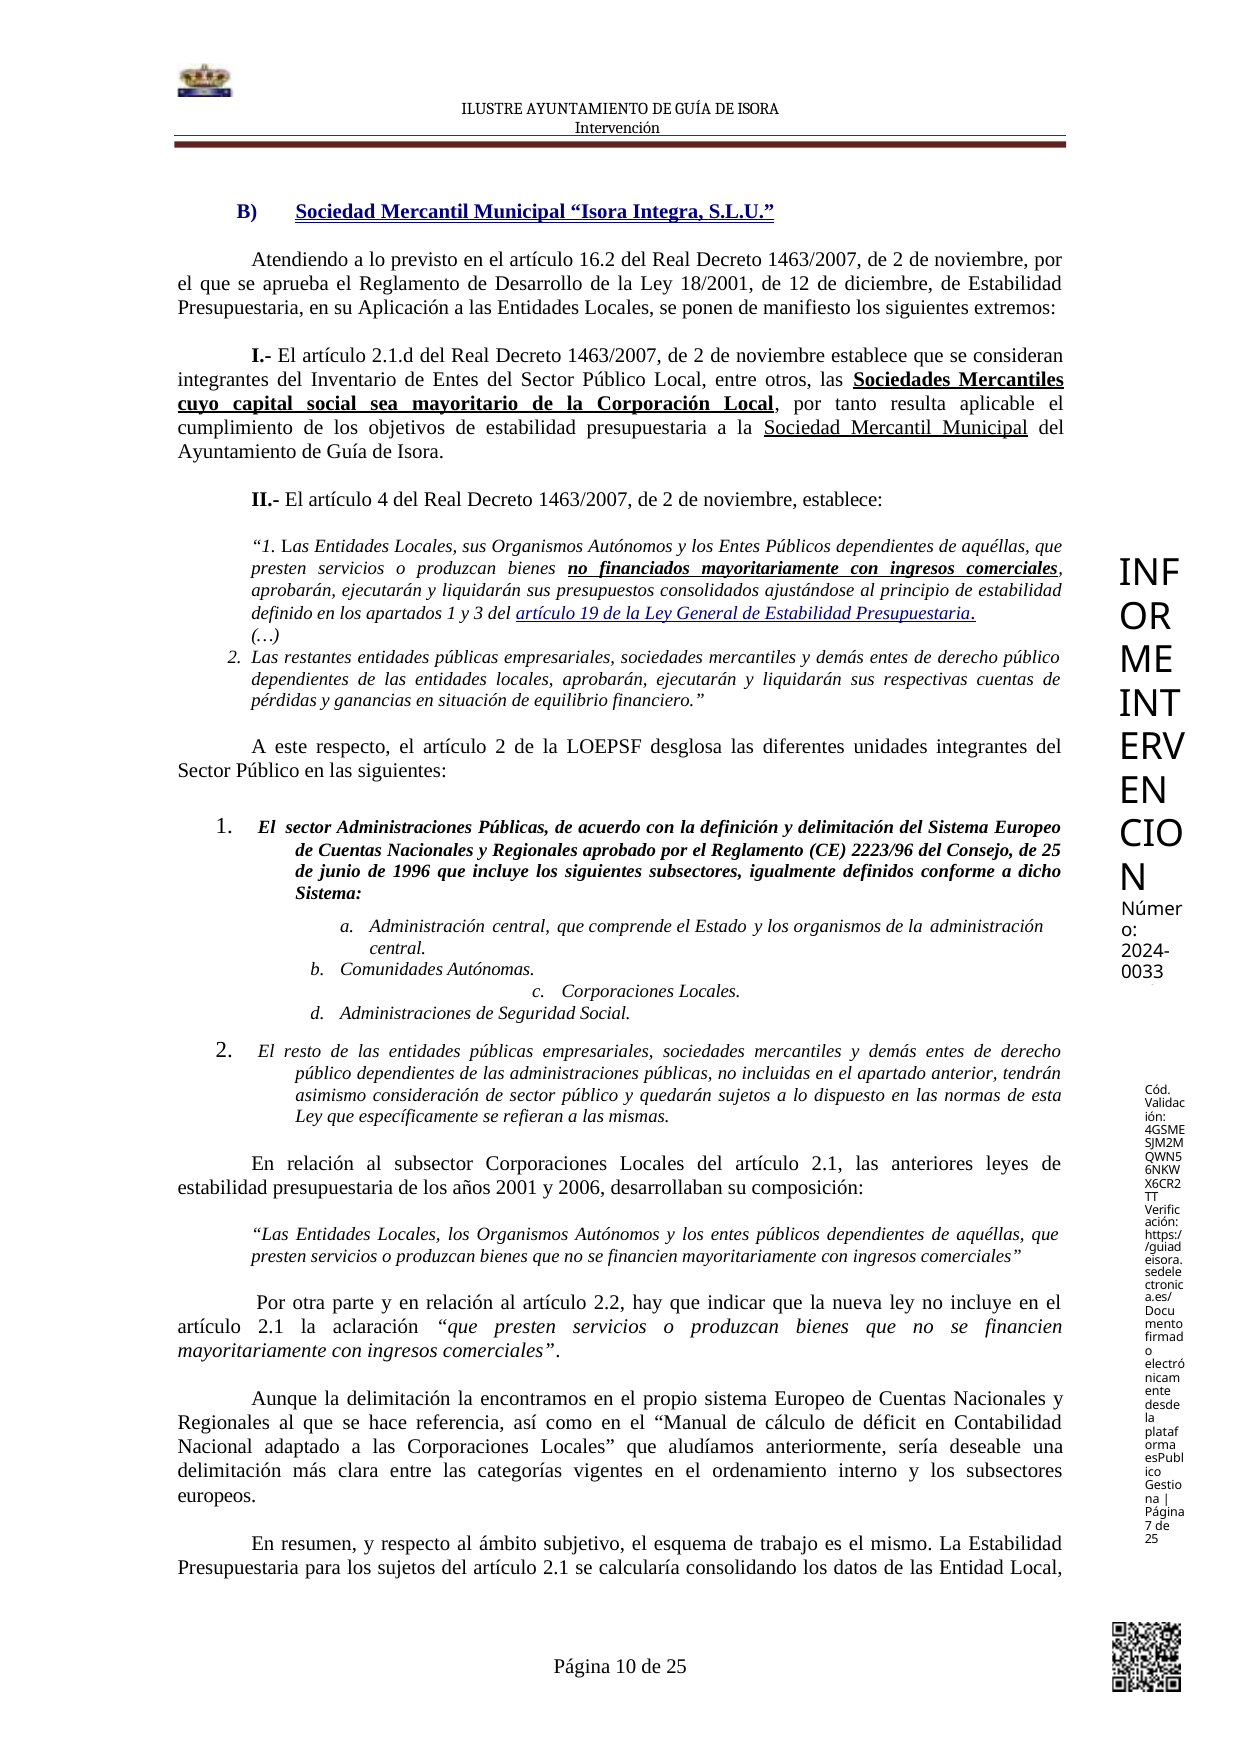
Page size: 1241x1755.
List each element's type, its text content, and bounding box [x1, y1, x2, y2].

list El sector Administraciones Públicas, de acuerdo con la definición y delimitación del Sistema Europeo de Cuentas Nacionales y Regionales aprobado por el Reglamento (CE) 2223/96 del Consejo, de 25 de junio de 1996 que incluye los siguientes subsectores, igualmente definidos conforme a dicho Sistema: [215, 812, 1064, 903]
list Documento firmado electrónicamente desde la plataforma esPublico Gestiona | Página 7 de 25 [1144, 1304, 1186, 1546]
list Comunidades Autónomas. [310, 958, 1093, 980]
text Atendiendo a lo previsto en el artículo 16.2 del Real Decreto 1463/2007, de 2 de noviembre, por el que se aprueba el Reglamento de Desarrollo de la Ley 18/2001, de 12 de diciembre, de Estabilidad Presupuestaria, en su Aplicación a las Entidades Locales, se ponen de manifiesto los siguientes extremos: [177, 246, 1063, 319]
list [1142, 1082, 1186, 1612]
text En relación al subsector Corporaciones Locales del artículo 2.1, las anteriores leyes de estabilidad presupuestaria de los años 2001 y 2006, desarrollaban su composición: [177, 1151, 1062, 1199]
text “Las Entidades Locales, los Organismos Autónomos y los entes públicos dependientes de aquéllas, que presten servicios o produzcan bienes que no se financien mayoritariamente con ingresos comerciales” [251, 1223, 1093, 1266]
list [1117, 548, 1185, 985]
list Las restantes entidades públicas empresariales, sociedades mercantiles y demás entes de derecho público dependientes de las entidades locales, aprobarán, ejecutarán y liquidarán sus respectivas cuentas de pérdidas y ganancias en situación de equilibrio financiero.” [227, 646, 1063, 711]
text En resumen, y respecto al ámbito subjetivo, el esquema de trabajo es el mismo. La Estabilidad Presupuestaria para los sujetos del artículo 2.1 se calcularía consolidando los datos de las Entidad Local, [177, 1531, 1064, 1579]
text Aunque la delimitación la encontramos en el propio sistema Europeo de Cuentas Nacionales y Regionales al que se hace referencia, así como en el “Manual de cálculo de déficit en Contabilidad Nacional adaptado a las Corporaciones Locales” que aludíamos anteriormente, sería deseable una delimitación más clara entre las categorías vigentes en el ordenamiento interno y los subsectores europeos. [177, 1386, 1064, 1507]
text “1. Las Entidades Locales, sus Organismos Autónomos y los Entes Públicos dependientes de aquéllas, que presten servicios o produzcan bienes no financiados mayoritariamente con ingresos comerciales, aprobarán, ejecutarán y liquidarán sus presupuestos consolidados ajustándose al principio de estabilidad definido en los apartados 1 y 3 del artículo 19 de la Ley General de Estabilidad Presupuestaria. [251, 535, 1064, 624]
list Sociedad Mercantil Municipal “Isora Integra, S.L.U.” [236, 199, 1093, 223]
list Administraciones de Seguridad Social. [310, 1002, 1093, 1023]
text I.- El artículo 2.1.d del Real Decreto 1463/2007, de 2 de noviembre establece que se consideran integrantes del Inventario de Entes del Sector Público Local, entre otros, las Sociedades Mercantiles cuyo capital social sea mayoritario de la Corporación Local, por tanto resulta aplicable el cumplimiento de los objetivos de estabilidad presupuestaria a la Sociedad Mercantil Municipal del Ayuntamiento de Guía de Isora. [177, 342, 1064, 463]
text Por otra parte y en relación al artículo 2.2, hay que indicar que la nueva ley no incluye en el artículo 2.1 la aclaración “que presten servicios o produzcan bienes que no se financien mayoritariamente con ingresos comerciales”. [177, 1290, 1063, 1362]
list INFORME INTERVENCION [1119, 551, 1185, 899]
text (…) [251, 624, 1093, 646]
list Verificación: https://guiadeisora.sedelectronica.es/ [1144, 1204, 1186, 1304]
list Cód. Validación: 4GSMESJM2MQWN56NKWX6CR2TT [1144, 1083, 1186, 1204]
list Administración central, que comprende el Estado y los organismos de la administración central. [340, 915, 1063, 958]
list El resto de las entidades públicas empresariales, sociedades mercantiles y demás entes de derecho público dependientes de las administraciones públicas, no incluidas en el apartado anterior, tendrán asimismo consideración de sector público y quedarán sujetos a lo dispuesto en las normas de esta Ley que específicamente se refieran a las mismas. [215, 1036, 1064, 1127]
list Corporaciones Locales. [532, 980, 1093, 1002]
list Número: 2024-0033 Fecha: 15/03/2024 [1121, 899, 1185, 985]
text II.- El artículo 4 del Real Decreto 1463/2007, de 2 de noviembre, establece: [251, 487, 1093, 511]
text A este respecto, el artículo 2 de la LOEPSF desglosa las diferentes unidades integrantes del Sector Público en las siguientes: [177, 734, 1063, 782]
